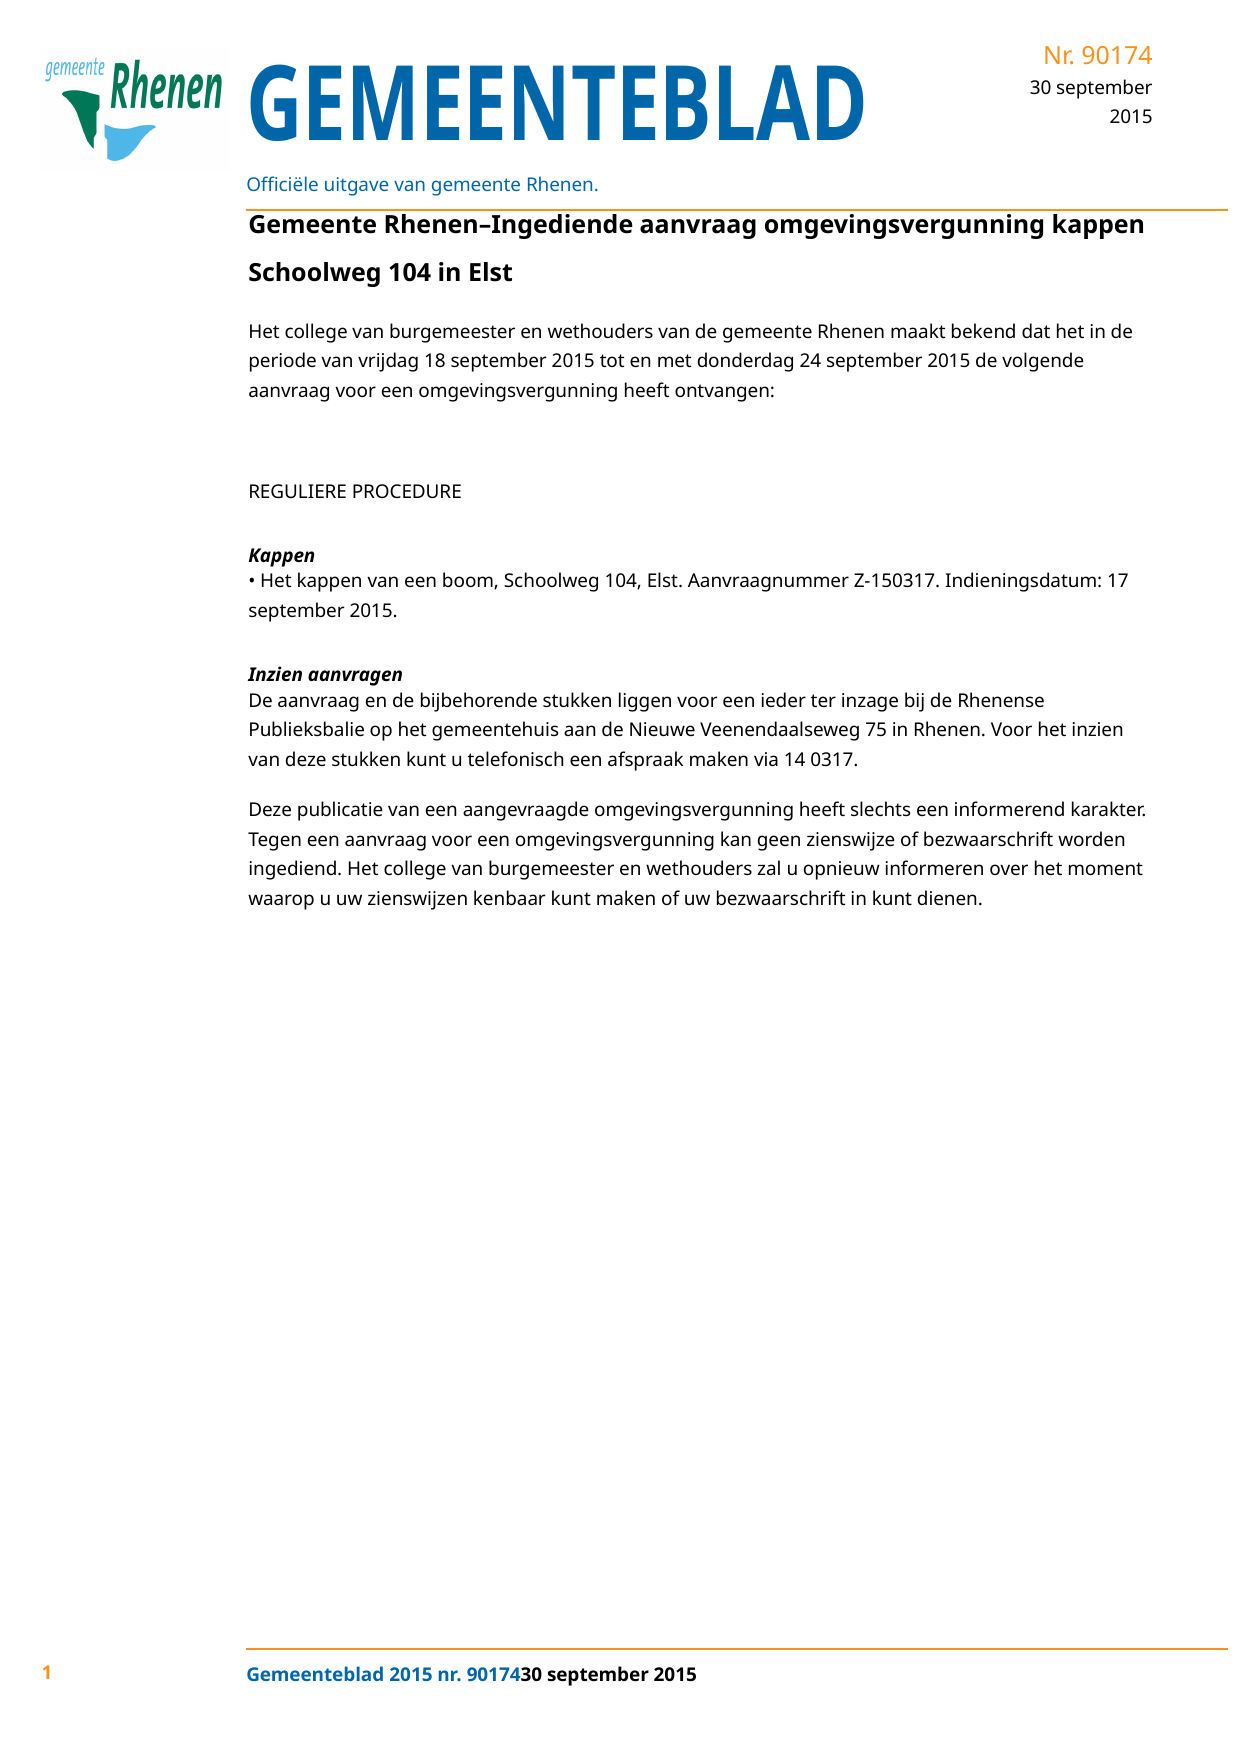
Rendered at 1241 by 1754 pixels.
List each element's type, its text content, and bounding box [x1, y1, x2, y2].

text De aanvraag en de bijbehorende stukken liggen voor een ieder ter inzage bij de Rhenense Publieksbalie op het gemeentehuis aan de Nieuwe Veenendaalseweg 75 in Rhenen. Voor het inzien van deze stukken kunt u telefonisch een afspraak maken via 14 0317. [248, 687, 1152, 772]
text Deze publicatie van een aangevraagde omgevingsvergunning heeft slechts een informerend karakter. Tegen een aanvraag voor een omgevingsvergunning kan geen zienswijze of bezwaarschrift worden ingediend. Het college van burgemeester en wethouders zal u opnieuw informeren over het moment waarop u uw zienswijzen kenbaar kunt maken of uw bezwaarschrift in kunt dienen. [248, 796, 1152, 911]
text Gemeente Rhenen–Ingediende aanvraag omgevingsvergunning kappen Schoolweg 104 in Elst [248, 211, 1152, 288]
text Het college van burgemeester en wethouders van de gemeente Rhenen maakt bekend dat het in de periode van vrijdag 18 september 2015 tot en met donderdag 24 september 2015 de volgende aanvraag voor een omgevingsvergunning heeft ontvangen: [248, 318, 1152, 403]
text REGULIERE PROCEDURE [248, 478, 1152, 504]
text Kappen [248, 542, 1152, 568]
text Inzien aanvragen [248, 661, 1152, 687]
text • Het kappen van een boom, Schoolweg 104, Elst. Aanvraagnummer Z-150317. Indieningsdatum: 17 september 2015. [248, 568, 1152, 623]
picture [41, 47, 231, 172]
